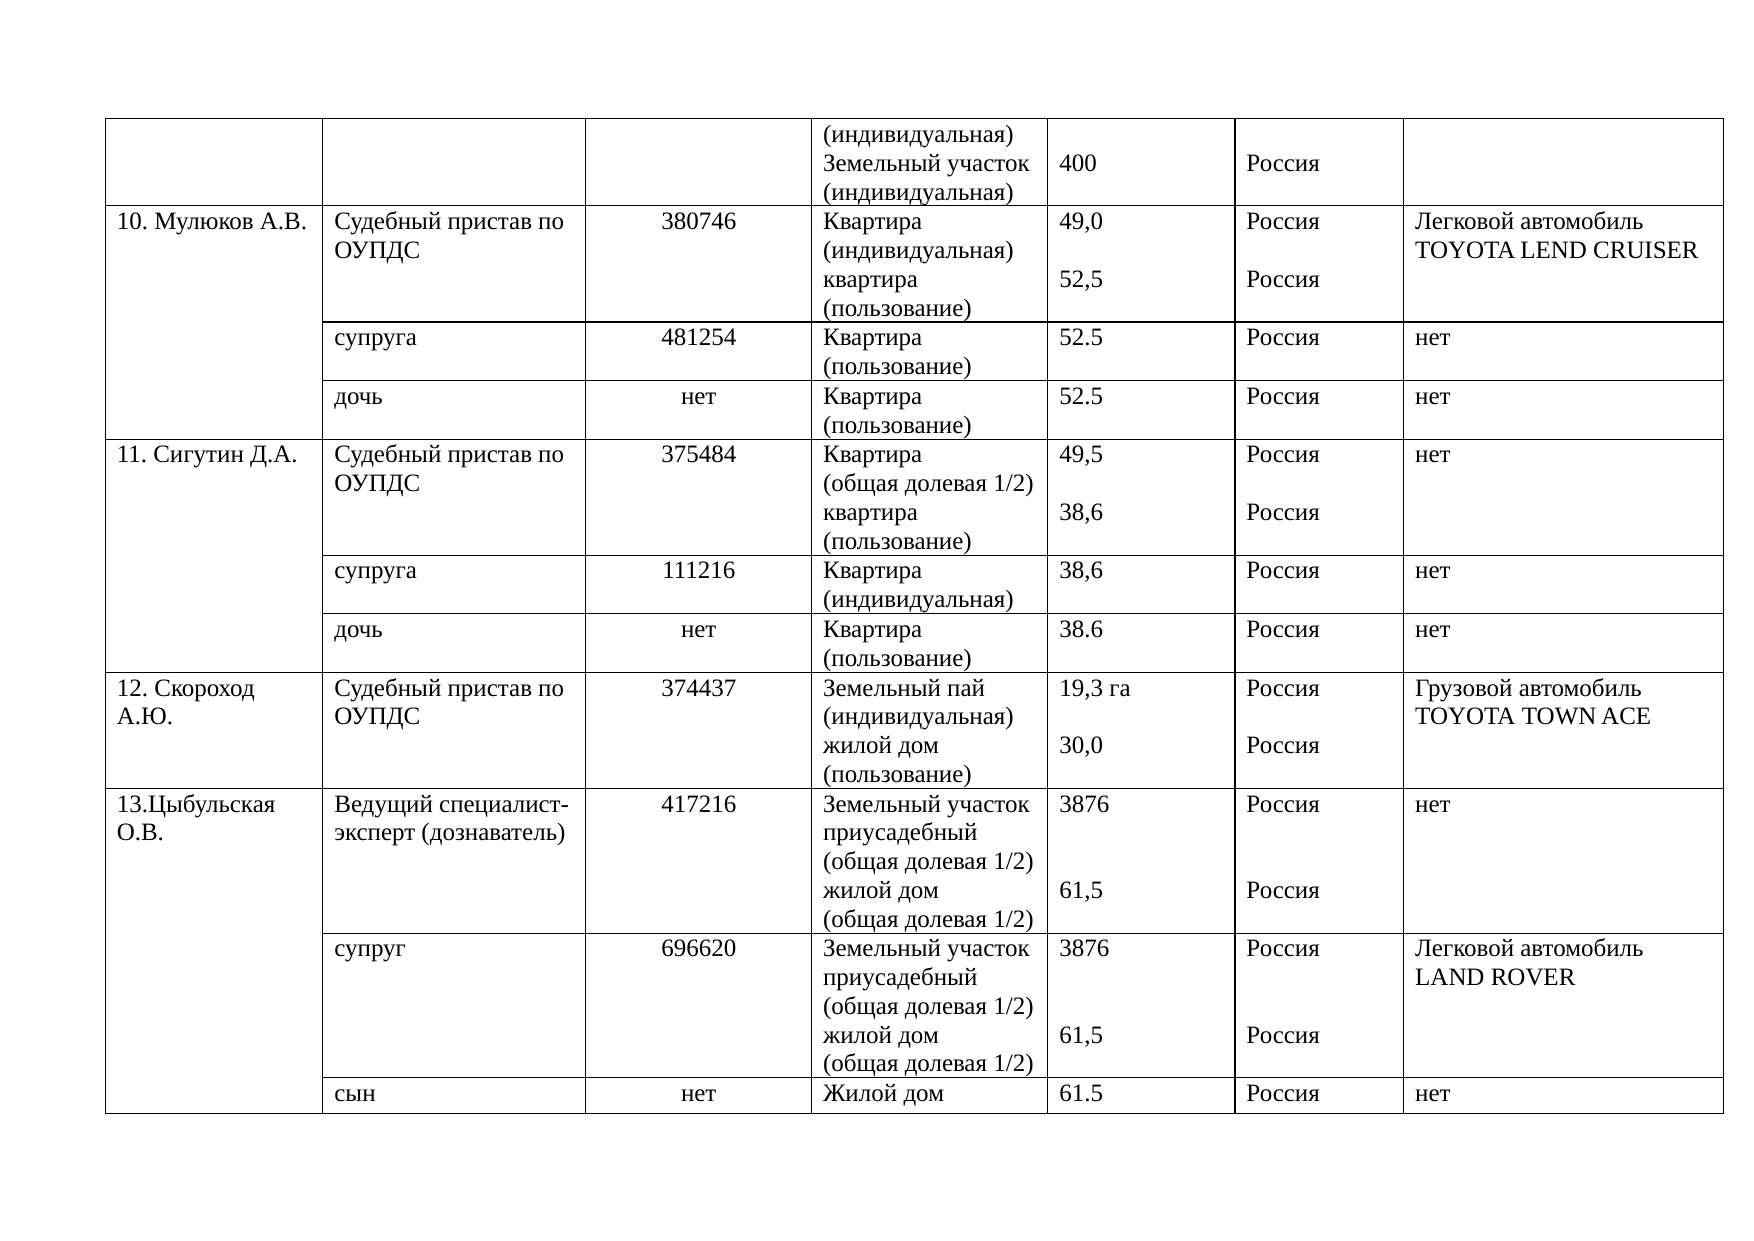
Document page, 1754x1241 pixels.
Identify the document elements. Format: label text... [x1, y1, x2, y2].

table_cell Россия Россия [1236, 673, 1403, 788]
table_cell нет [1404, 440, 1723, 554]
table_cell 49,5 38,6 [1048, 440, 1234, 554]
table_cell [323, 119, 585, 205]
table_cell Ведущий специалист-эксперт (дознаватель) [323, 789, 585, 932]
table_cell 375484 [586, 440, 811, 554]
table_cell нет [586, 1078, 811, 1113]
table_cell нет [1404, 789, 1723, 932]
table_cell 49,0 52,5 [1048, 206, 1234, 321]
table_cell Квартира (индивидуальная) квартира (пользование) [812, 206, 1047, 321]
table_cell 12. Скороход А.Ю. [106, 673, 322, 788]
table_cell 380746 [586, 206, 811, 321]
table_cell Земельный пай (индивидуальная) жилой дом (пользование) [812, 673, 1047, 788]
table_cell 400 [1048, 119, 1234, 205]
table_cell Россия Россия [1236, 440, 1403, 554]
table_cell Земельный участок приусадебный (общая долевая 1/2) жилой дом (общая долевая 1/2) [812, 934, 1047, 1077]
table_cell [106, 119, 322, 205]
table_cell Россия [1236, 1078, 1403, 1113]
table_cell 481254 [586, 323, 811, 380]
table_cell 19,3 га 30,0 [1048, 673, 1234, 788]
table_cell Россия [1236, 614, 1403, 672]
table_cell 52,5 [1048, 381, 1234, 438]
table_cell супруг [323, 934, 585, 1077]
table_cell 13.Цыбульская О.В. [106, 789, 322, 1113]
table_cell 3876 61,5 [1048, 934, 1234, 1077]
table_cell Жилой дом [812, 1078, 1047, 1113]
table_cell 417216 [586, 789, 811, 932]
table_cell Судебный пристав по ОУПДС [323, 673, 585, 788]
table_cell 374437 [586, 673, 811, 788]
table_cell 10. Мулюков А.В. [106, 206, 322, 438]
table_cell 61,5 [1048, 1078, 1234, 1113]
table_cell Квартира (общая долевая 1/2) квартира (пользование) [812, 440, 1047, 554]
table_cell нет [1404, 323, 1723, 380]
table_cell Грузовой автомобиль TOYOTA TOWN ACE [1404, 673, 1723, 788]
table_cell нет [586, 614, 811, 672]
table_cell 11. Сигутин Д.А. [106, 440, 322, 672]
table_cell Россия Россия [1236, 206, 1403, 321]
table_cell Россия [1236, 556, 1403, 613]
table_cell Россия [1236, 381, 1403, 438]
table_cell 111216 [586, 556, 811, 613]
table_cell 696620 [586, 934, 811, 1077]
table_cell дочь [323, 381, 585, 438]
table_cell дочь [323, 614, 585, 672]
table_cell Судебный пристав по ОУПДС [323, 206, 585, 321]
table_cell [1404, 119, 1723, 205]
table_cell Легковой автомобиль LAND ROVER [1404, 934, 1723, 1077]
table_cell супруга [323, 323, 585, 380]
table_cell Квартира (пользование) [812, 614, 1047, 672]
table_cell Россия [1236, 323, 1403, 380]
table_cell 38,6 [1048, 556, 1234, 613]
table_cell нет [1404, 381, 1723, 438]
table_cell Россия Россия [1236, 934, 1403, 1077]
table_cell Квартира (индивидуальная) [812, 556, 1047, 613]
table_cell Квартира (пользование) [812, 381, 1047, 438]
table_cell Россия Россия [1236, 789, 1403, 932]
table_cell [586, 119, 811, 205]
table_cell нет [1404, 614, 1723, 672]
table_cell Россия [1236, 119, 1403, 205]
table_cell нет [586, 381, 811, 438]
table_cell 3876 61,5 [1048, 789, 1234, 932]
table_cell Судебный пристав по ОУПДС [323, 440, 585, 554]
table_cell 38,6 [1048, 614, 1234, 672]
table_cell супруга [323, 556, 585, 613]
table_cell нет [1404, 1078, 1723, 1113]
table_cell (индивидуальная) Земельный участок (индивидуальная) [812, 119, 1047, 205]
table_cell нет [1404, 556, 1723, 613]
table_cell Квартира (пользование) [812, 323, 1047, 380]
table_cell 52,5 [1048, 323, 1234, 380]
table_cell Легковой автомобиль TOYOTA LEND CRUISER [1404, 206, 1723, 321]
table_cell сын [323, 1078, 585, 1113]
table_cell Земельный участок приусадебный (общая долевая 1/2) жилой дом (общая долевая 1/2) [812, 789, 1047, 932]
